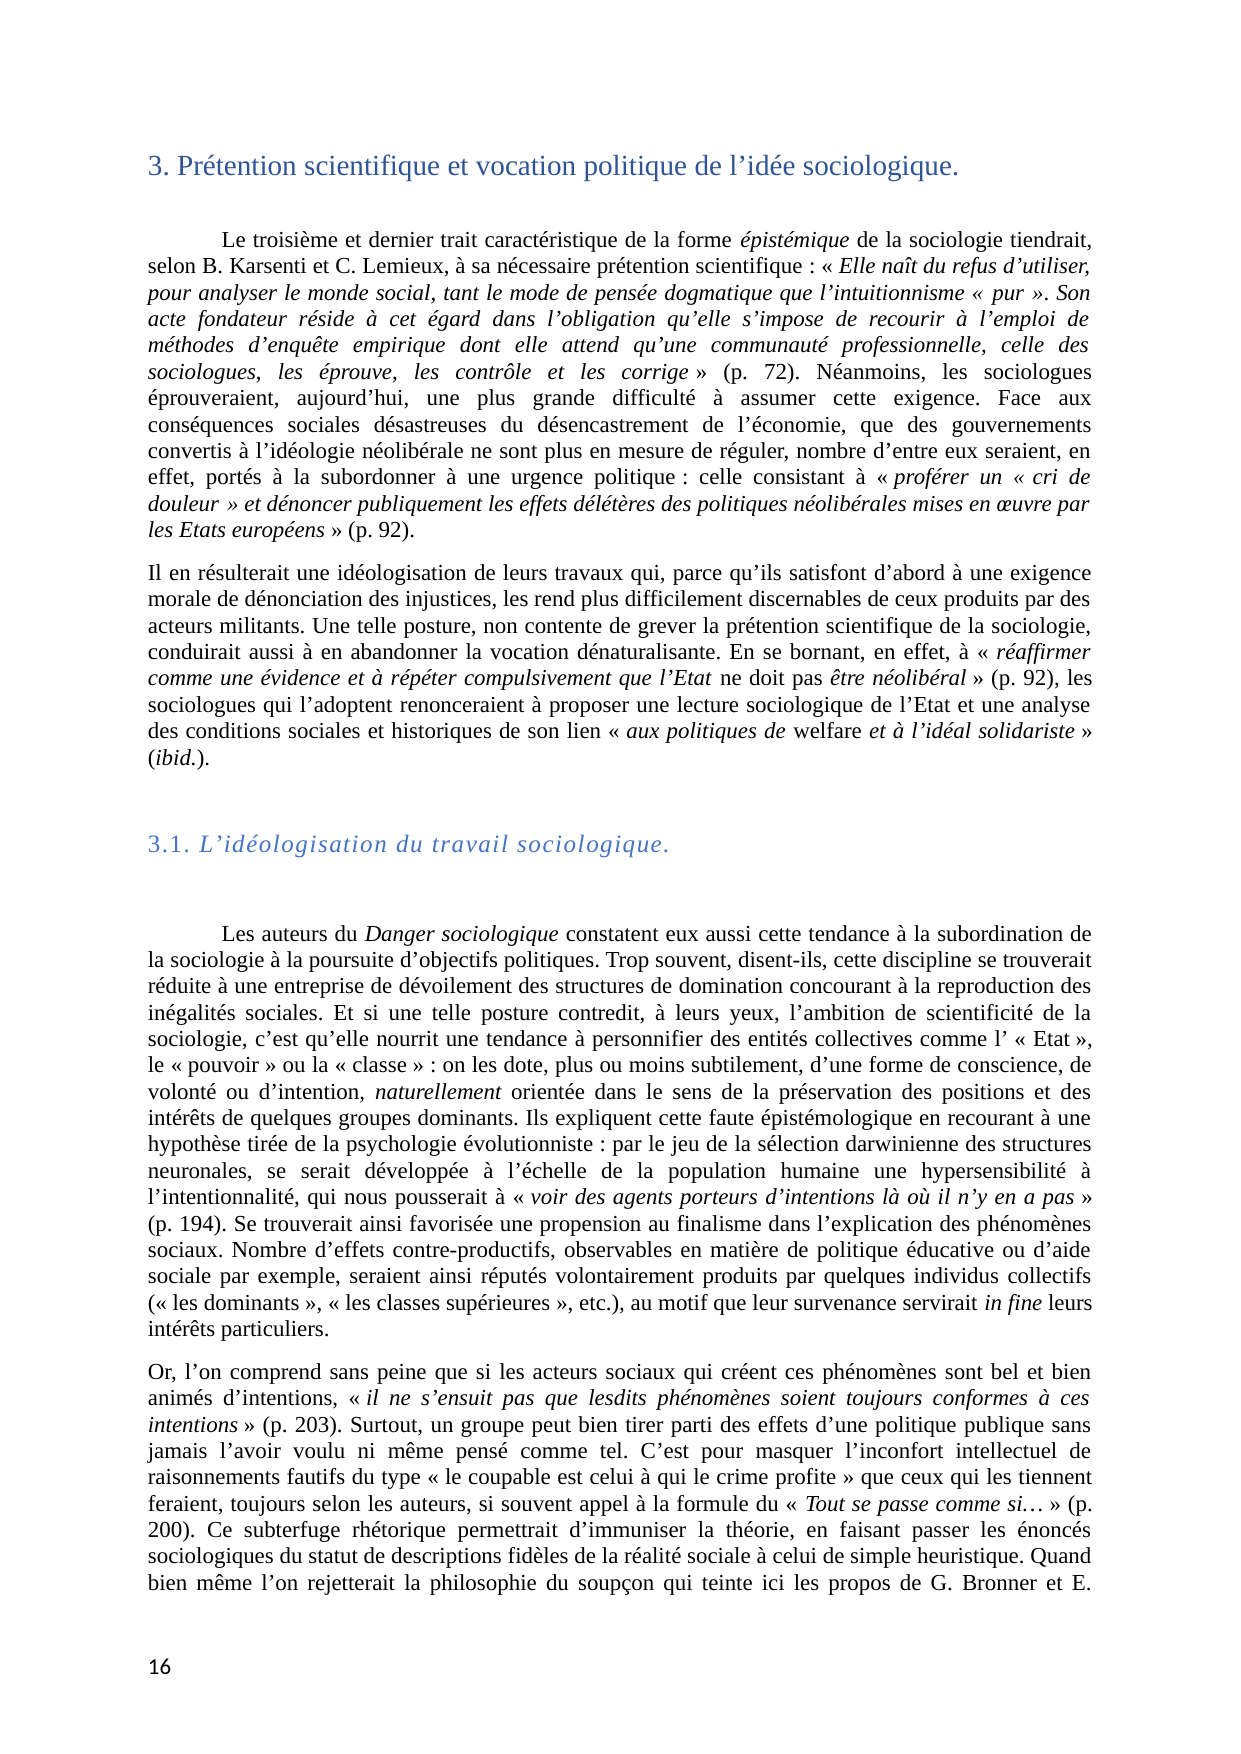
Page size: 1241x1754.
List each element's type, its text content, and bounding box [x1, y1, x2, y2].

text Le troisième et dernier trait caractéristique de la forme épistémique de la sociologie tiendrait, selon B. Karsenti et C. Lemieux, à sa nécessaire prétention scientifique : « Elle naît du refus d’utiliser, pour analyser le monde social, tant le mode de pensée dogmatique que l’intuitionnisme « pur ». Son acte fondateur réside à cet égard dans l’obligation qu’elle s’impose de recourir à l’emploi de méthodes d’enquête empirique dont elle attend qu’une communauté professionnelle, celle des sociologues, les éprouve, les contrôle et les corrige » (p. 72). Néanmoins, les sociologues éprouveraient, aujourd’hui, une plus grande difficulté à assumer cette exigence. Face aux conséquences sociales désastreuses du désencastrement de l’économie, que des gouvernements convertis à l’idéologie néolibérale ne sont plus en mesure de réguler, nombre d’entre eux seraient, en effet, portés à la subordonner à une urgence politique : celle consistant à « proférer un « cri de douleur » et dénoncer publiquement les effets délétères des politiques néolibérales mises en œuvre par les Etats européens » (p. 92). [148, 226, 1093, 542]
subtitle 3.1. L’idéologisation du travail sociologique. [148, 829, 1093, 858]
text Les auteurs du Danger sociologique constatent eux aussi cette tendance à la subordination de la sociologie à la poursuite d’objectifs politiques. Trop souvent, disent-ils, cette discipline se trouverait réduite à une entreprise de dévoilement des structures de domination concourant à la reproduction des inégalités sociales. Et si une telle posture contredit, à leurs yeux, l’ambition de scientificité de la sociologie, c’est qu’elle nourrit une tendance à personnifier des entités collectives comme l’ « Etat », le « pouvoir » ou la « classe » : on les dote, plus ou moins subtilement, d’une forme de conscience, de volonté ou d’intention, naturellement orientée dans le sens de la préservation des positions et des intérêts de quelques groupes dominants. Ils expliquent cette faute épistémologique en recourant à une hypothèse tirée de la psychologie évolutionniste : par le jeu de la sélection darwinienne des structures neuronales, se serait développée à l’échelle de la population humaine une hypersensibilité à l’intentionnalité, qui nous pousserait à « voir des agents porteurs d’intentions là où il n’y en a pas » (p. 194). Se trouverait ainsi favorisée une propension au finalisme dans l’explication des phénomènes sociaux. Nombre d’effets contre-productifs, observables en matière de politique éducative ou d’aide sociale par exemple, seraient ainsi réputés volontairement produits par quelques individus collectifs (« les dominants », « les classes supérieures », etc.), au motif que leur survenance servirait in fine leurs intérêts particuliers. [148, 920, 1093, 1341]
text Or, l’on comprend sans peine que si les acteurs sociaux qui créent ces phénomènes sont bel et bien animés d’intentions, « il ne s’ensuit pas que lesdits phénomènes soient toujours conformes à ces intentions » (p. 203). Surtout, un groupe peut bien tirer parti des effets d’une politique publique sans jamais l’avoir voulu ni même pensé comme tel. C’est pour masquer l’inconfort intellectuel de raisonnements fautifs du type « le coupable est celui à qui le crime profite » que ceux qui les tiennent feraient, toujours selon les auteurs, si souvent appel à la formule du « Tout se passe comme si… » (p. 200). Ce subterfuge rhétorique permettrait d’immuniser la théorie, en faisant passer les énoncés sociologiques du statut de descriptions fidèles de la réalité sociale à celui de simple heuristique. Quand bien même l’on rejetterait la philosophie du soupçon qui teinte ici les propos de G. Bronner et E. [148, 1358, 1093, 1595]
text Il en résulterait une idéologisation de leurs travaux qui, parce qu’ils satisfont d’abord à une exigence morale de dénonciation des injustices, les rend plus difficilement discernables de ceux produits par des acteurs militants. Une telle posture, non contente de grever la prétention scientifique de la sociologie, conduirait aussi à en abandonner la vocation dénaturalisante. En se bornant, en effet, à « réaffirmer comme une évidence et à répéter compulsivement que l’Etat ne doit pas être néolibéral » (p. 92), les sociologues qui l’adoptent renonceraient à proposer une lecture sociologique de l’Etat et une analyse des conditions sociales et historiques de son lien « aux politiques de welfare et à l’idéal solidariste » (ibid.). [148, 559, 1093, 770]
subtitle 3. Prétention scientifique et vocation politique de l’idée sociologique. [148, 148, 1093, 181]
